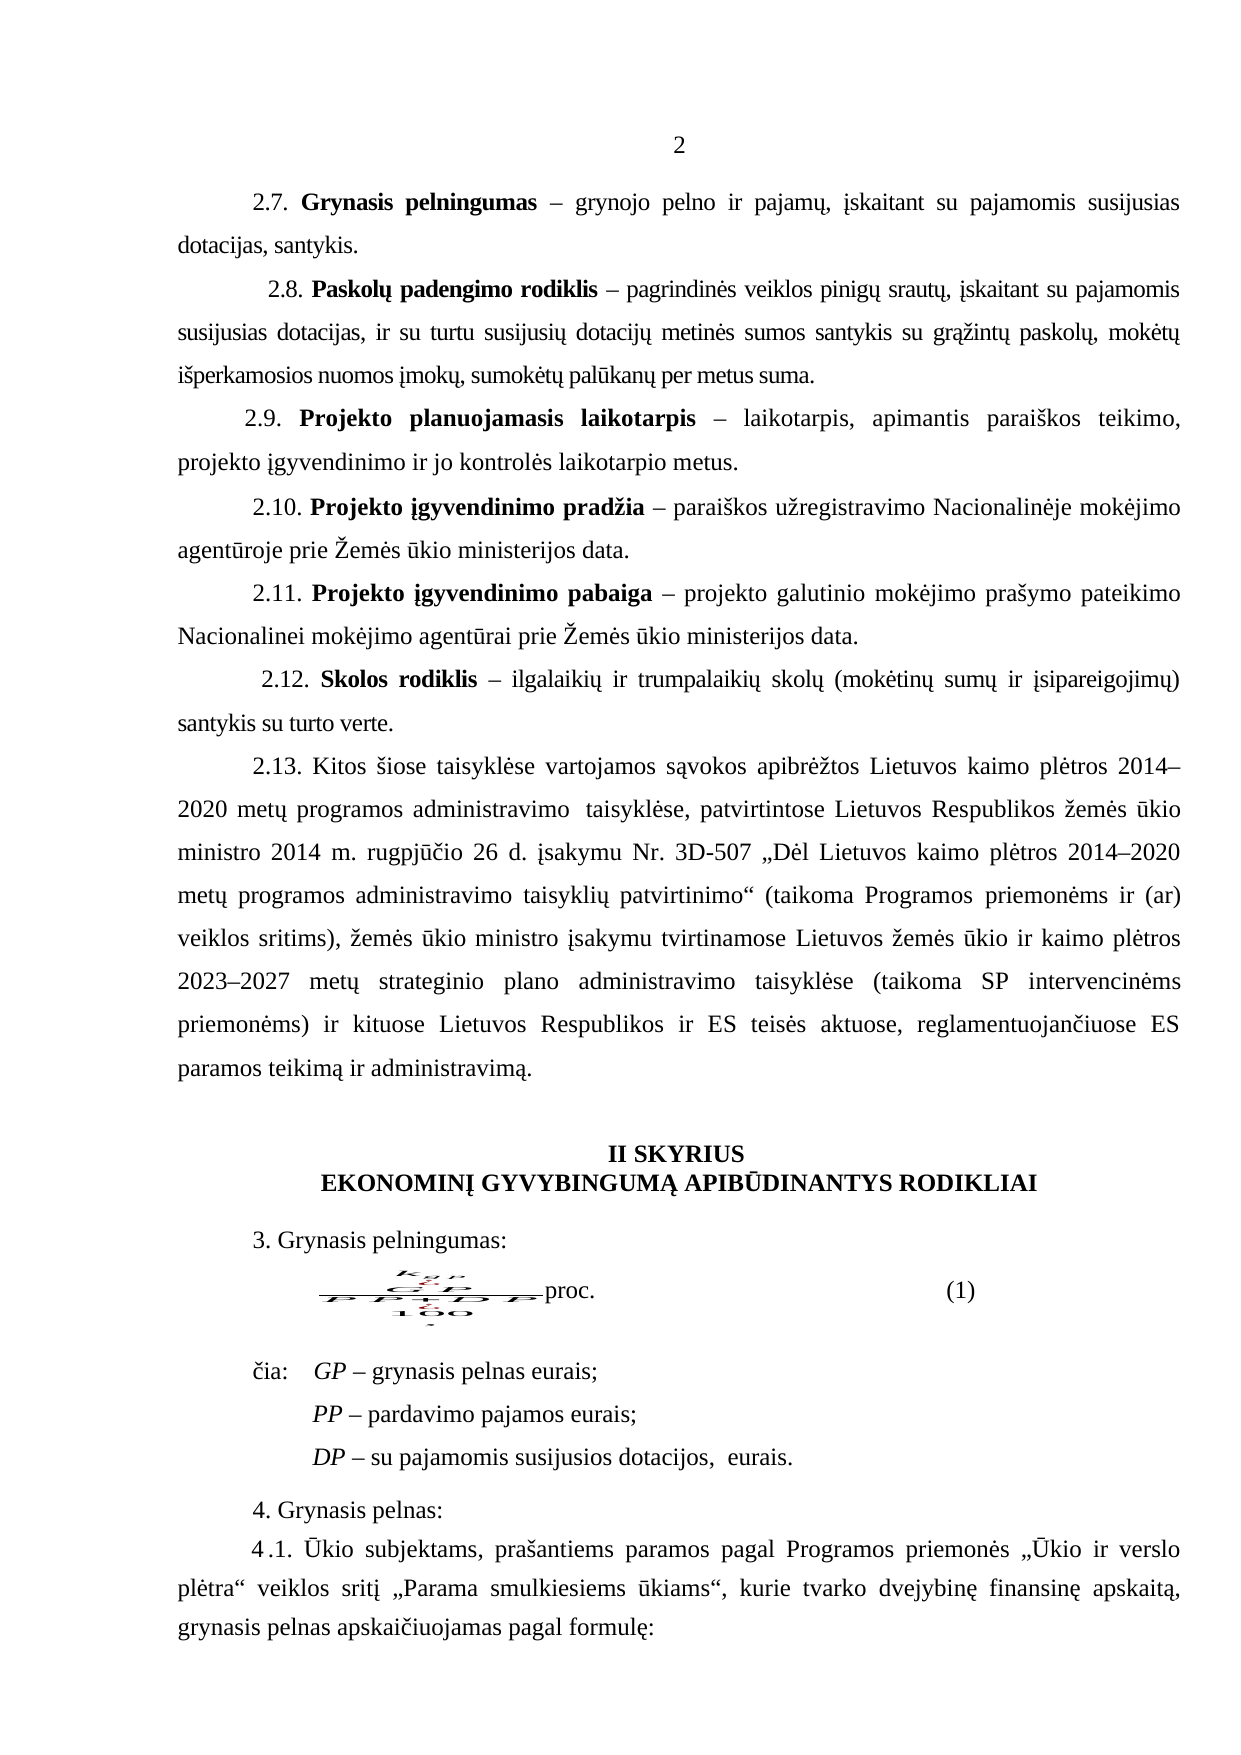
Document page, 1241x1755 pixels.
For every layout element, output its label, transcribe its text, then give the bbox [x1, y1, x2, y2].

text 2.7. Grynasis pelningumas – grynojo pelno ir pajamų, įskaitant su pajamomis susijusias dotacijas, santykis. [177, 187, 1181, 259]
text 2.9. Projekto planuojamasis laikotarpis – laikotarpis, apimantis paraiškos teikimo, projekto įgyvendinimo ir jo kontrolės laikotarpio metus. [177, 403, 1181, 476]
text 2.8. Paskolų padengimo rodiklis – pagrindinės veiklos pinigų srautų, įskaitant su pajamomis susijusias dotacijas, ir su turtu susijusių dotacijų metinės sumos santykis su grąžintų paskolų, mokėtų išperkamosios nuomos įmokų, sumokėtų palūkanų per metus suma. [177, 274, 1181, 389]
text 4. Grynasis pelnas: [177, 1486, 1181, 1524]
subtitle II SKYRIUS [177, 1139, 1181, 1168]
text 4 .1. Ūkio subjektams, prašantiems paramos pagal Programos priemonės „Ūkio ir verslo plėtra“ veiklos sritį „Parama smulkiesiems ūkiams“, kurie tvarko dvejybinę finansinę apskaitą, grynasis pelnas apskaičiuojamas pagal formulę: [177, 1524, 1181, 1641]
text proc. (1) [177, 1269, 1181, 1327]
text čia: GP – grynasis pelnas eurais; [177, 1356, 1181, 1385]
text 2.11. Projekto įgyvendinimo pabaiga – projekto galutinio mokėjimo prašymo pateikimo Nacionalinei mokėjimo agentūrai prie Žemės ūkio ministerijos data. [177, 578, 1181, 650]
text 3. Grynasis pelningumas: [177, 1225, 1181, 1254]
text DP – su pajamomis susijusios dotacijos, eurais. [177, 1442, 1181, 1471]
text 2.13. Kitos šiose taisyklėse vartojamos sąvokos apibrėžtos Lietuvos kaimo plėtros 2014–2020 metų programos administravimo taisyklėse, patvirtintose Lietuvos Respublikos žemės ūkio ministro 2014 m. rugpjūčio 26 d. įsakymu Nr. 3D-507 „Dėl Lietuvos kaimo plėtros 2014–2020 metų programos administravimo taisyklių patvirtinimo“ (taikoma Programos priemonėms ir (ar) veiklos sritims), žemės ūkio ministro įsakymu tvirtinamose Lietuvos žemės ūkio ir kaimo plėtros 2023–2027 metų strateginio plano administravimo taisyklėse (taikoma SP intervencinėms priemonėms) ir kituose Lietuvos Respublikos ir ES teisės aktuose, reglamentuojančiuose ES paramos teikimą ir administravimą. [177, 751, 1181, 1081]
text 2.10. Projekto įgyvendinimo pradžia – paraiškos užregistravimo Nacionalinėje mokėjimo agentūroje prie Žemės ūkio ministerijos data. [177, 492, 1181, 564]
text PP – pardavimo pajamos eurais; [177, 1399, 1181, 1428]
text EKONOMINĮ GYVYBINGUMĄ APIBŪDINANTYS RODIKLIAI [177, 1168, 1181, 1196]
text 2.12. Skolos rodiklis – ilgalaikių ir trumpalaikių skolų (mokėtinų sumų ir įsipareigojimų) santykis su turto verte. [177, 664, 1181, 736]
